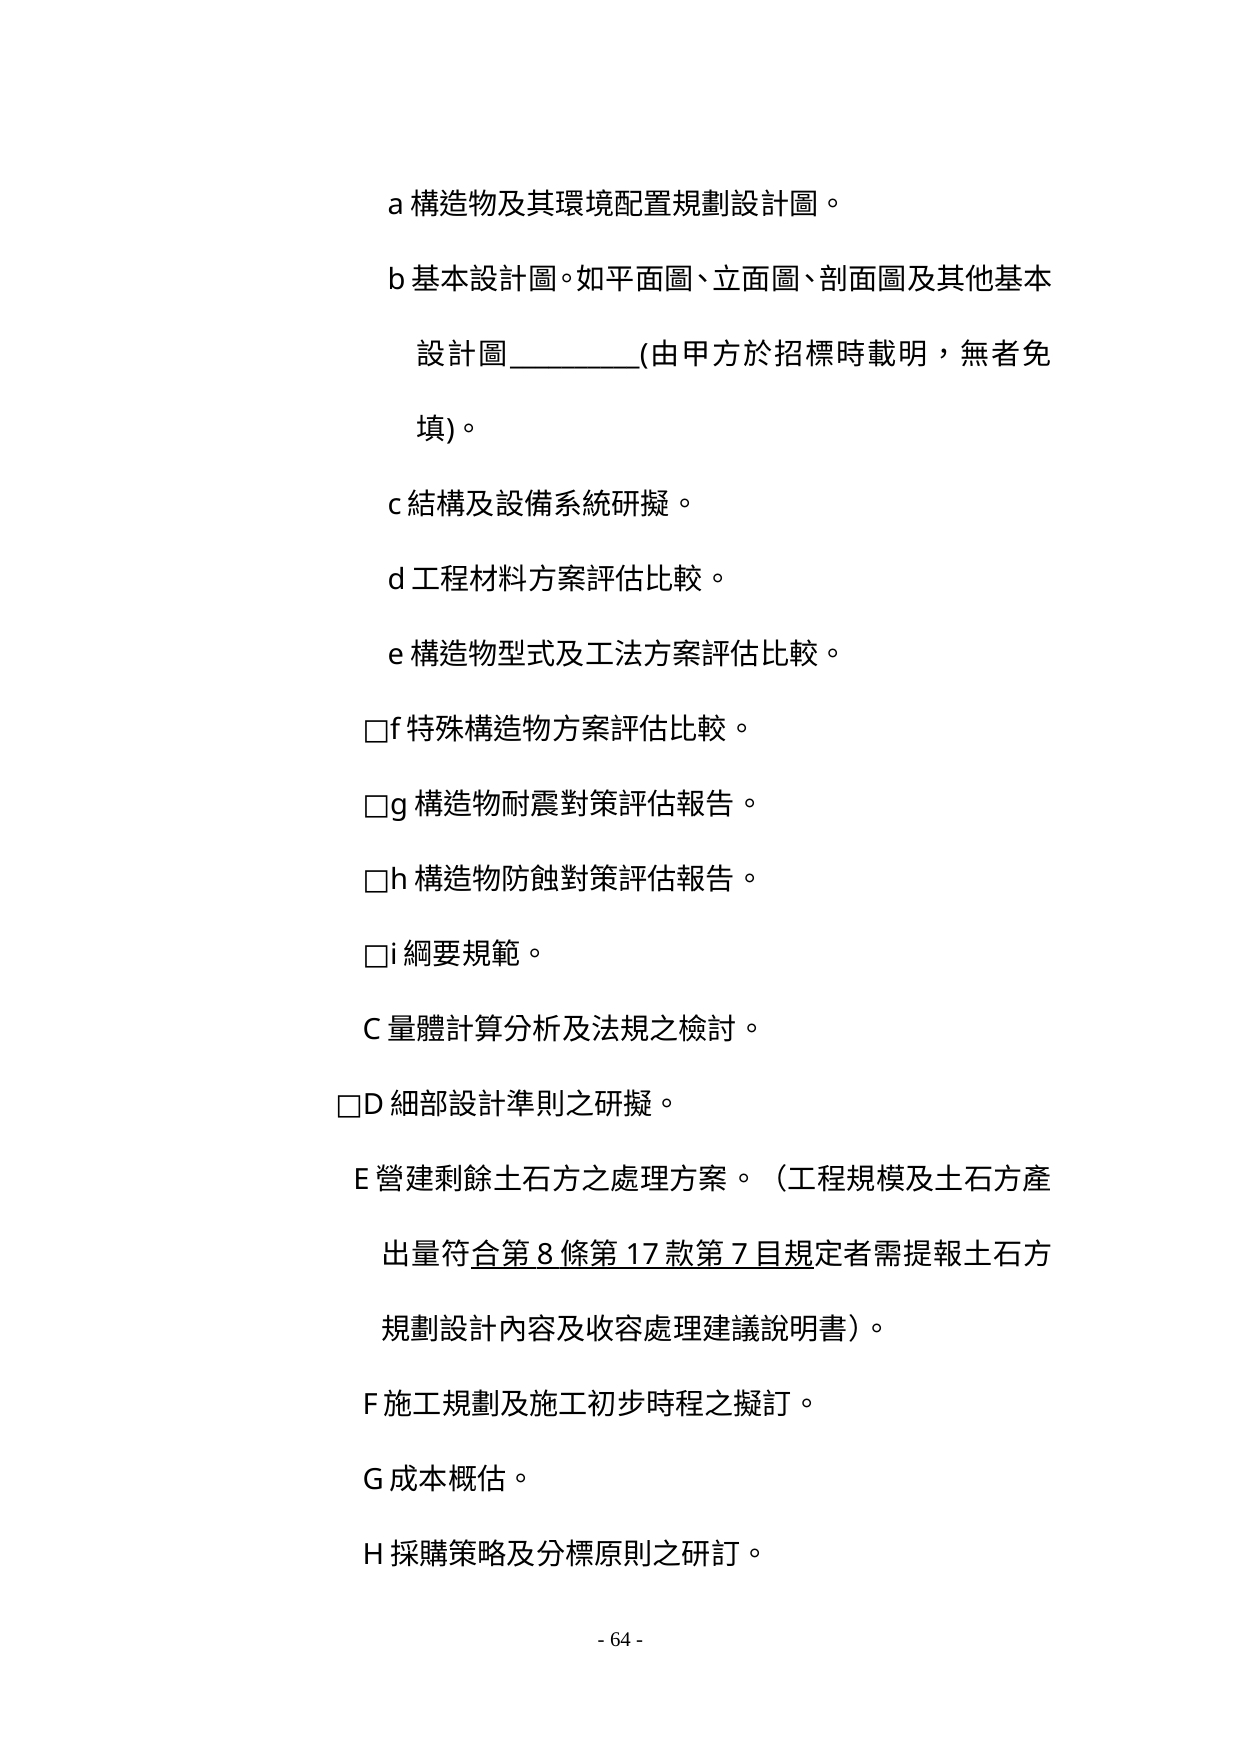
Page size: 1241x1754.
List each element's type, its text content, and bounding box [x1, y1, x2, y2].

text □f特殊構造物方案評估比較。 [362, 689, 1053, 764]
text c結構及設備系統研擬。 [387, 464, 1053, 539]
text F施工規劃及施工初步時程之擬訂。 [362, 1364, 1053, 1439]
text H採購策略及分標原則之研訂。 [362, 1514, 1053, 1589]
text E營建剩餘土石方之處理方案。（工程規模及土石方產出量符合第8條第17款第7目規定者需提報土石方規劃設計內容及收容處理建議說明書）。 [337, 1139, 1053, 1364]
text e構造物型式及工法方案評估比較。 [387, 614, 1053, 689]
text □D細部設計準則之研擬。 [335, 1064, 1053, 1139]
text G成本概估。 [362, 1439, 1053, 1514]
text C量體計算分析及法規之檢討。 [362, 989, 1053, 1064]
text □g構造物耐震對策評估報告。 [362, 764, 1053, 839]
text d工程材料方案評估比較。 [387, 539, 1053, 614]
text a構造物及其環境配置規劃設計圖。 [387, 164, 1053, 239]
text □i綱要規範。 [362, 914, 1053, 989]
text □h構造物防蝕對策評估報告。 [362, 839, 1053, 914]
text b基本設計圖。如平面圖、立面圖、剖面圖及其他基本設計圖__________(由甲方於招標時載明，無者免填)。 [387, 239, 1053, 464]
